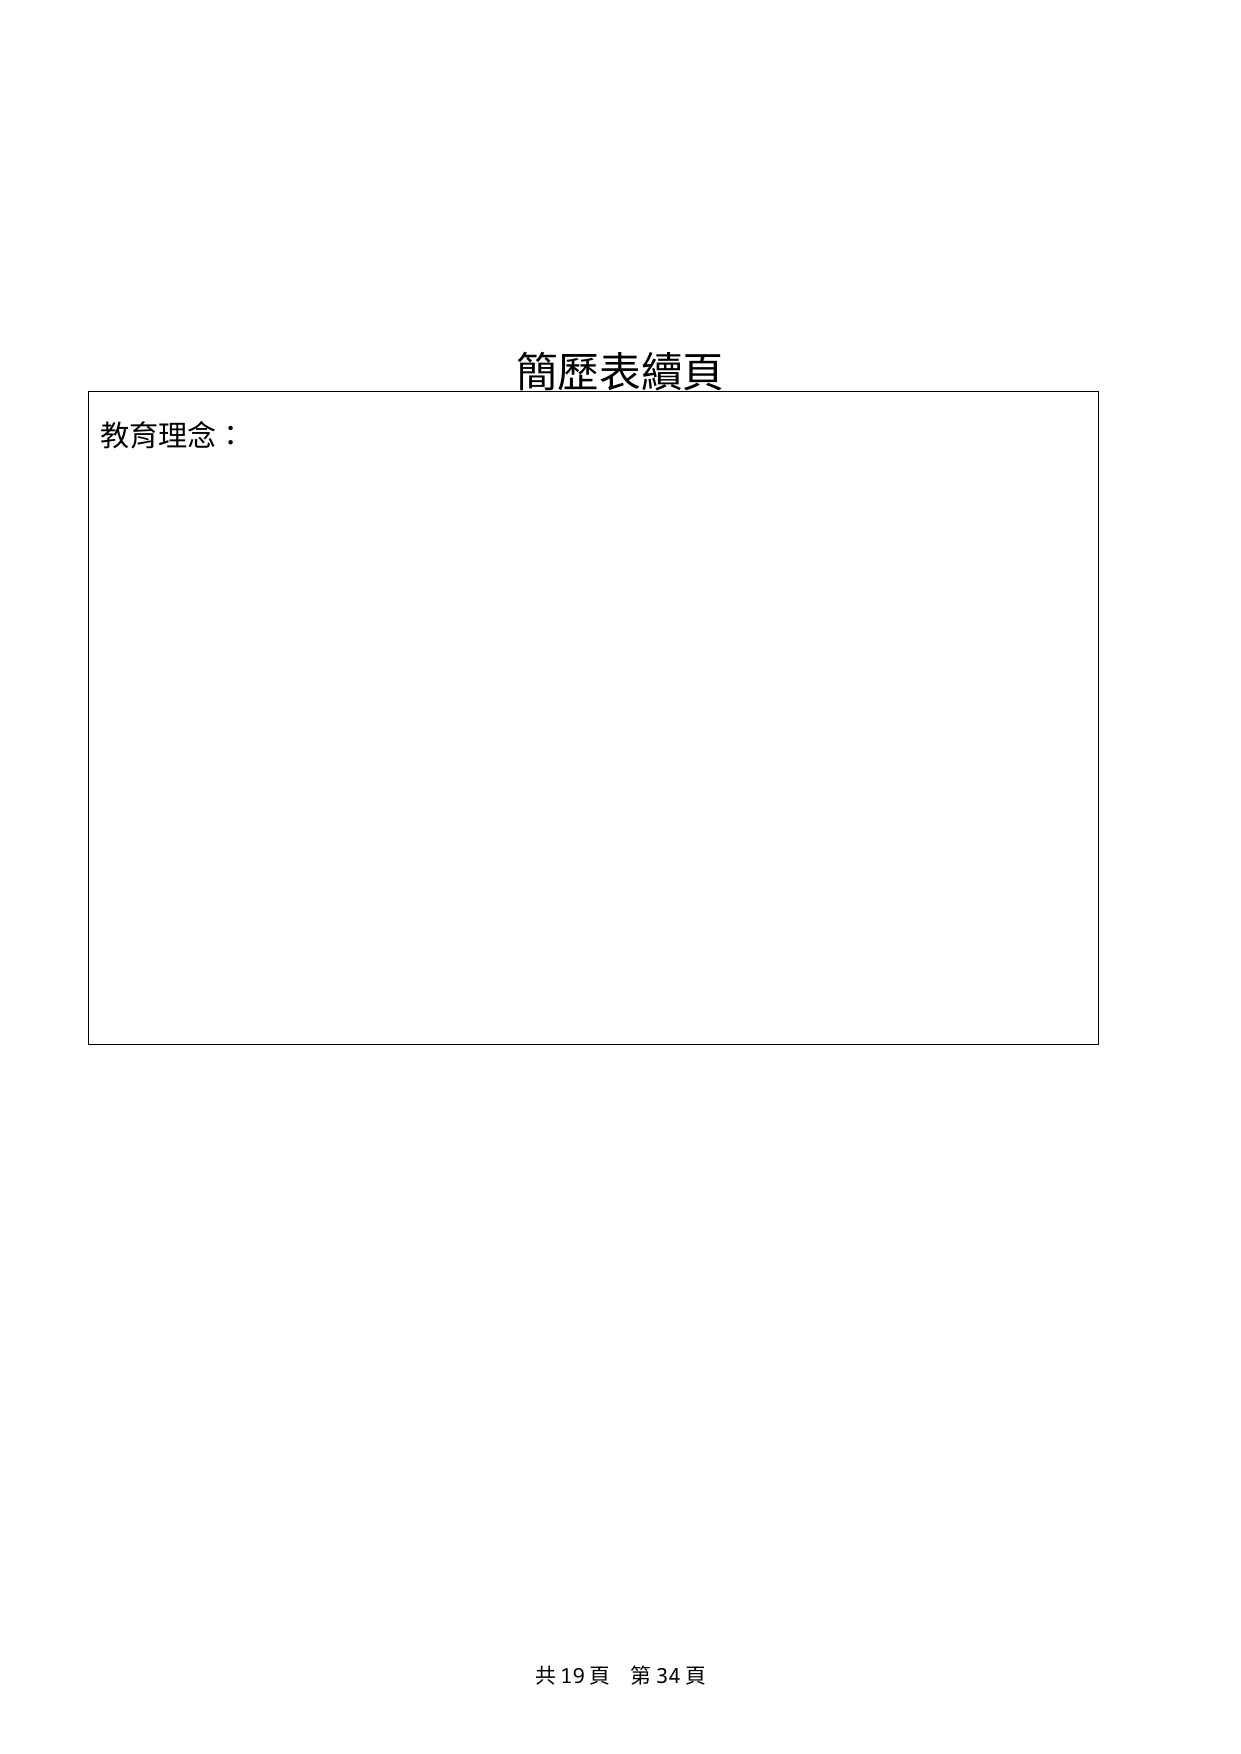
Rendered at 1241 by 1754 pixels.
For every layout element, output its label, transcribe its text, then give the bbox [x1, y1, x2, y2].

table_header 教育理念： [89, 392, 1098, 1044]
text 簡歷表續頁 [89, 328, 1152, 391]
